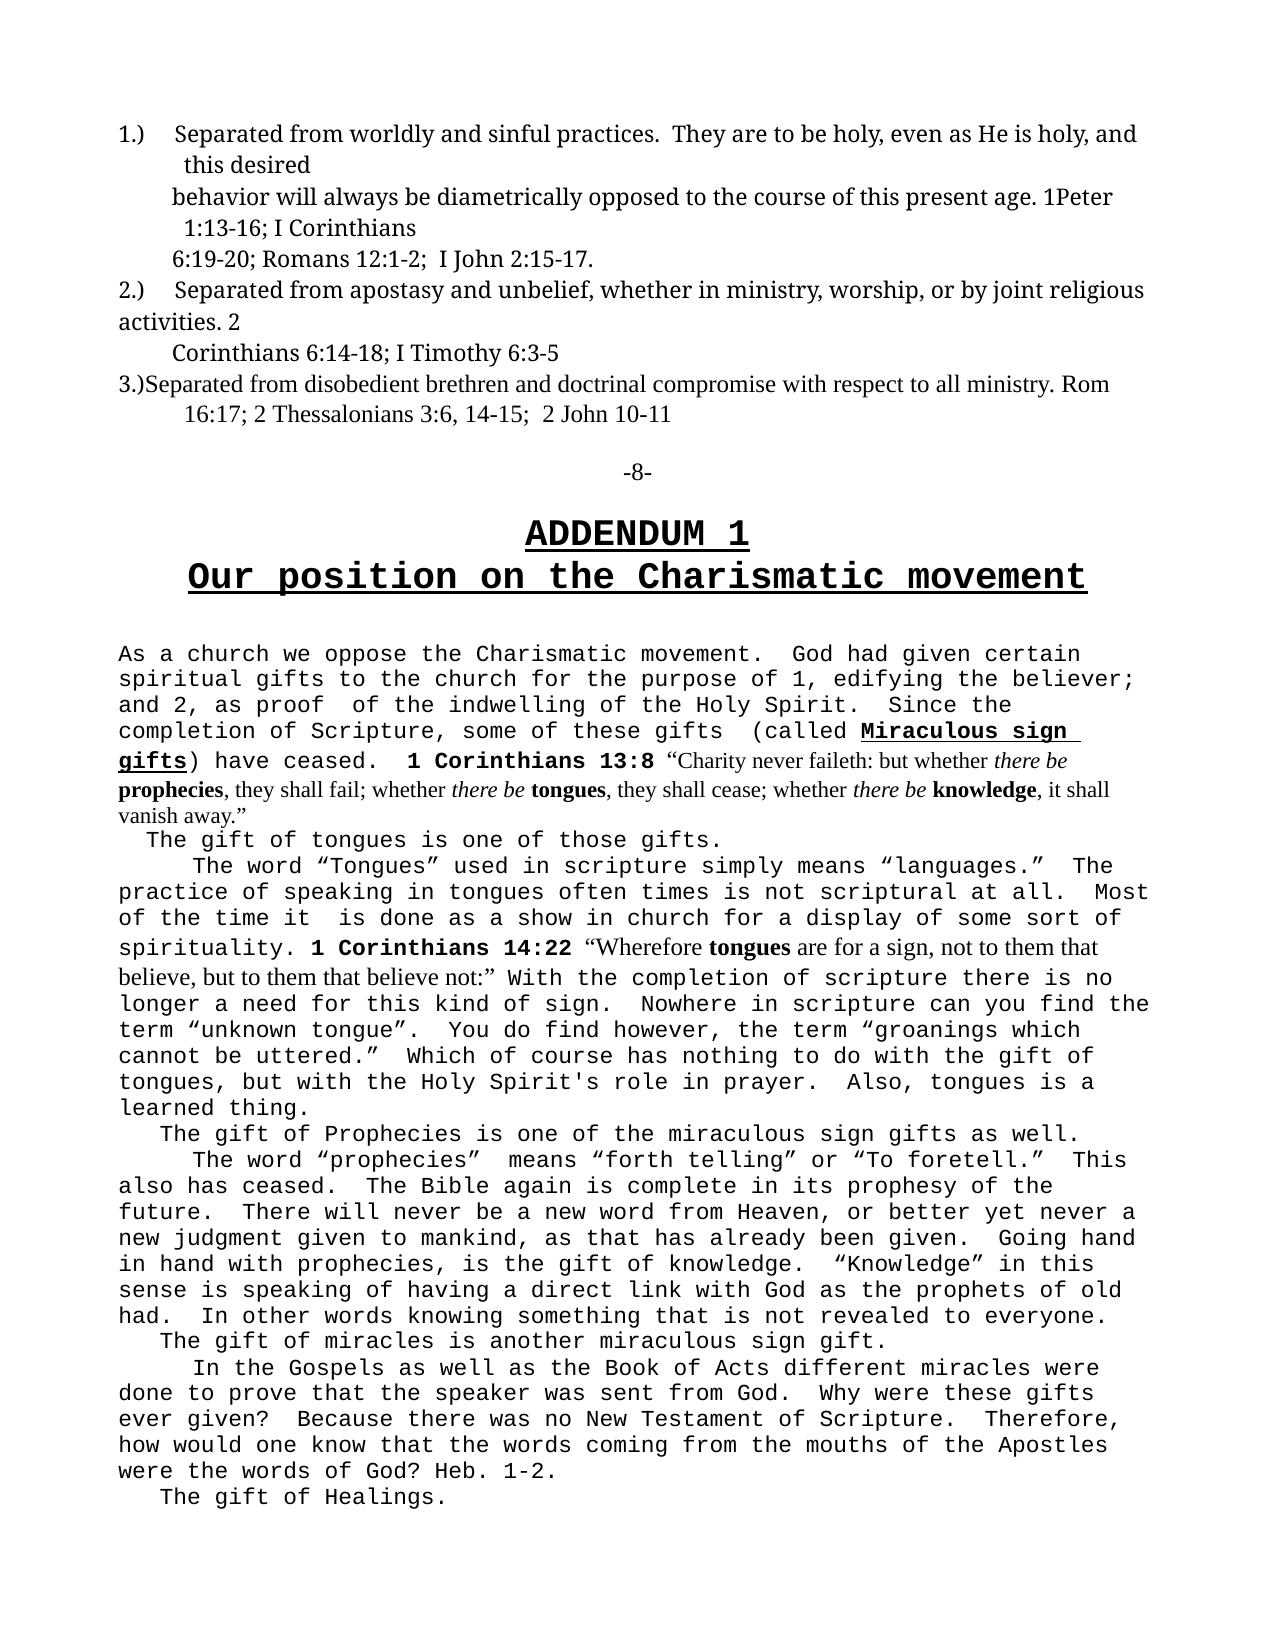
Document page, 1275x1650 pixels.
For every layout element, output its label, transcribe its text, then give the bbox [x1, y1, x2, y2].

text 3.)Separated from disobedient brethren and doctrinal compromise with respect to all ministry. Rom 16:17; 2 Thessalonians 3:6, 14-15; 2 John 10-11 [118, 368, 1157, 428]
text behavior will always be diametrically opposed to the course of this present age. 1Peter 1:13-16; I Corinthians [118, 181, 1157, 243]
text -8- [118, 457, 1157, 486]
text In the Gospels as well as the Book of Acts different miracles were done to prove that the speaker was sent from God. Why were these gifts ever given? Because there was no New Testament of Scripture. Therefore, how would one know that the words coming from the mouths of the Apostles were the words of God? Heb. 1-2. [118, 1356, 1157, 1486]
text ADDENDUM 1 [118, 514, 1157, 557]
text 1.) Separated from worldly and sinful practices. They are to be holy, even as He is holy, and this desired [118, 118, 1157, 181]
text The gift of Healings. [118, 1486, 1157, 1511]
text The gift of Prophecies is one of the miraculous sign gifts as well. [118, 1122, 1157, 1148]
text The word “Tongues” used in scripture simply means “languages.” The practice of speaking in tongues often times is not scriptural at all. Most of the time it is done as a show in church for a display of some sort of spirituality. 1 Corinthians 14:22 “Wherefore tongues are for a sign, not to them that believe, but to them that believe not:” With the completion of scripture there is no longer a need for this kind of sign. Nowhere in scripture can you find the term “unknown tongue”. You do find however, the term “groanings which cannot be uttered.” Which of course has nothing to do with the gift of tongues, but with the Holy Spirit's role in prayer. Also, tongues is a learned thing. [118, 854, 1157, 1122]
text The word “prophecies” means “forth telling” or “To foretell.” This also has ceased. The Bible again is complete in its prophesy of the future. There will never be a new word from Heaven, or better yet never a new judgment given to mankind, as that has already been given. Going hand in hand with prophecies, is the gift of knowledge. “Knowledge” in this sense is speaking of having a direct link with God as the prophets of old had. In other words knowing something that is not revealed to everyone. [118, 1148, 1157, 1330]
text As a church we oppose the Charismatic movement. God had given certain spiritual gifts to the church for the purpose of 1, edifying the believer; and 2, as proof of the indwelling of the Holy Spirit. Since the completion of Scripture, some of these gifts (called Miraculous sign gifts) have ceased. 1 Corinthians 13:8 “Charity never faileth: but whether there be prophecies, they shall fail; whether there be tongues, they shall cease; whether there be knowledge, it shall vanish away.” The gift of tongues is one of those gifts. [118, 642, 1157, 854]
text The gift of miracles is another miraculous sign gift. [118, 1330, 1157, 1356]
text 2.) Separated from apostasy and unbelief, whether in ministry, worship, or by joint religious activities. 2 [118, 274, 1157, 337]
text 6:19-20; Romans 12:1-2; I John 2:15-17. [118, 243, 1157, 274]
text Our position on the Charismatic movement [118, 557, 1157, 599]
text Corinthians 6:14-18; I Timothy 6:3-5 [118, 337, 1157, 368]
